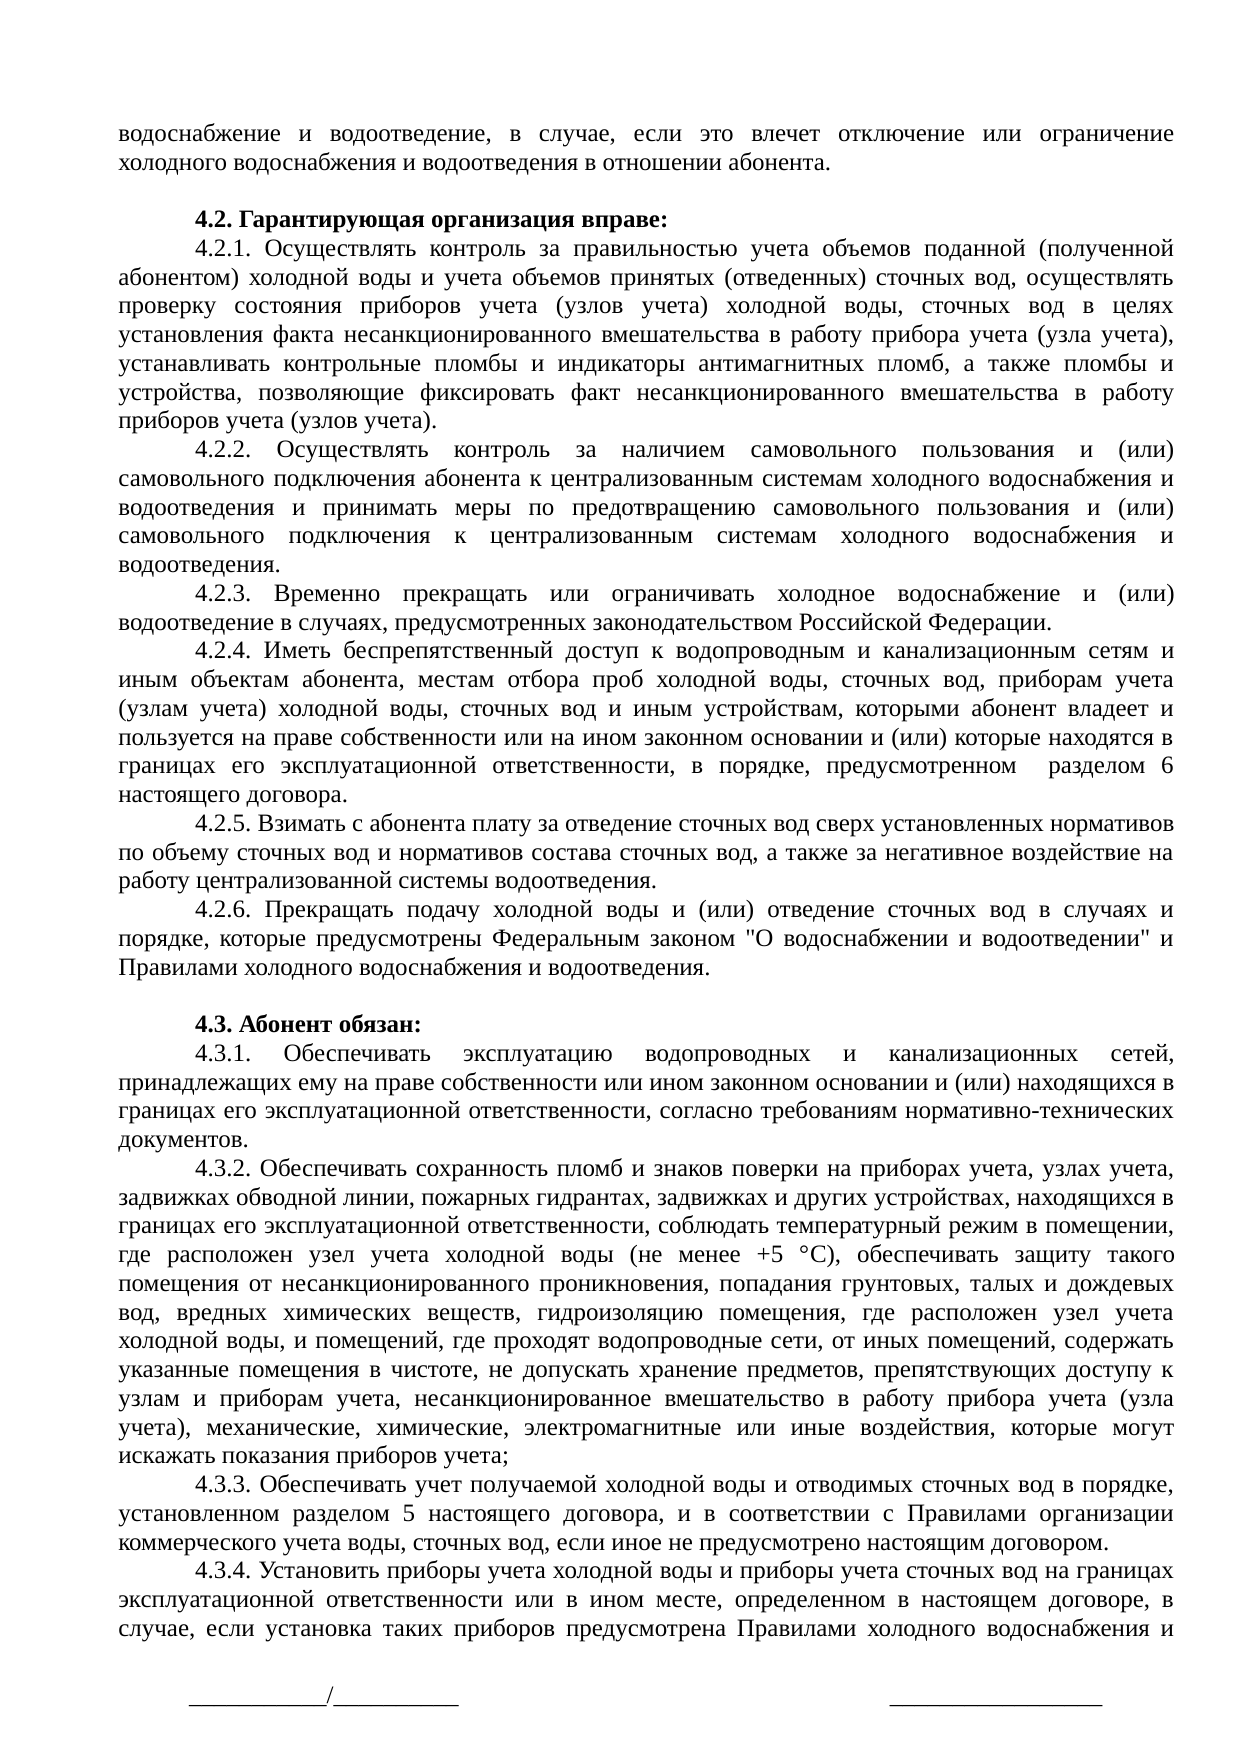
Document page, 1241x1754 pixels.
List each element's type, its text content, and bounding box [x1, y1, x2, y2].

text 4.2. Гарантирующая организация вправе: [118, 204, 1175, 233]
text 4.2.5. Взимать с абонента плату за отведение сточных вод сверх установленных нормативов по объему сточных вод и нормативов состава сточных вод, а также за негативное воздействие на работу централизованной системы водоотведения. [118, 808, 1175, 894]
text 4.2.6. Прекращать подачу холодной воды и (или) отведение сточных вод в случаях и порядке, которые предусмотрены Федеральным законом "О водоснабжении и водоотведении" и Правилами холодного водоснабжения и водоотведения. [118, 894, 1175, 981]
text 4.3.4. Установить приборы учета холодной воды и приборы учета сточных вод на границах эксплуатационной ответственности или в ином месте, определенном в настоящем договоре, в случае, если установка таких приборов предусмотрена Правилами холодного водоснабжения и [118, 1556, 1175, 1642]
text 4.3.1. Обеспечивать эксплуатацию водопроводных и канализационных сетей, принадлежащих ему на праве собственности или ином законном основании и (или) находящихся в границах его эксплуатационной ответственности, согласно требованиям нормативно-технических документов. [118, 1038, 1175, 1153]
text 4.3.2. Обеспечивать сохранность пломб и знаков поверки на приборах учета, узлах учета, задвижках обводной линии, пожарных гидрантах, задвижках и других устройствах, находящихся в границах его эксплуатационной ответственности, соблюдать температурный режим в помещении, где расположен узел учета холодной воды (не менее +5 °C), обеспечивать защиту такого помещения от несанкционированного проникновения, попадания грунтовых, талых и дождевых вод, вредных химических веществ, гидроизоляцию помещения, где расположен узел учета холодной воды, и помещений, где проходят водопроводные сети, от иных помещений, содержать указанные помещения в чистоте, не допускать хранение предметов, препятствующих доступу к узлам и приборам учета, несанкционированное вмешательство в работу прибора учета (узла учета), механические, химические, электромагнитные или иные воздействия, которые могут искажать показания приборов учета; [118, 1153, 1175, 1469]
text 4.2.1. Осуществлять контроль за правильностью учета объемов поданной (полученной абонентом) холодной воды и учета объемов принятых (отведенных) сточных вод, осуществлять проверку состояния приборов учета (узлов учета) холодной воды, сточных вод в целях установления факта несанкционированного вмешательства в работу прибора учета (узла учета), устанавливать контрольные пломбы и индикаторы антимагнитных пломб, а также пломбы и устройства, позволяющие фиксировать факт несанкционированного вмешательства в работу приборов учета (узлов учета). [118, 233, 1175, 434]
text 4.2.2. Осуществлять контроль за наличием самовольного пользования и (или) самовольного подключения абонента к централизованным системам холодного водоснабжения и водоотведения и принимать меры по предотвращению самовольного пользования и (или) самовольного подключения к централизованным системам холодного водоснабжения и водоотведения. [118, 434, 1175, 578]
text 4.2.4. Иметь беспрепятственный доступ к водопроводным и канализационным сетям и иным объектам абонента, местам отбора проб холодной воды, сточных вод, приборам учета (узлам учета) холодной воды, сточных вод и иным устройствам, которыми абонент владеет и пользуется на праве собственности или на ином законном основании и (или) которые находятся в границах его эксплуатационной ответственности, в порядке, предусмотренном разделом 6 настоящего договора. [118, 636, 1175, 808]
text 4.3.3. Обеспечивать учет получаемой холодной воды и отводимых сточных вод в порядке, установленном разделом 5 настоящего договора, и в соответствии с Правилами организации коммерческого учета воды, сточных вод, если иное не предусмотрено настоящим договором. [118, 1469, 1175, 1556]
text 4.2.3. Временно прекращать или ограничивать холодное водоснабжение и (или) водоотведение в случаях, предусмотренных законодательством Российской Федерации. [118, 578, 1175, 636]
text водоснабжение и водоотведение, в случае, если это влечет отключение или ограничение холодного водоснабжения и водоотведения в отношении абонента. [118, 118, 1175, 176]
text 4.3. Абонент обязан: [118, 1009, 1175, 1038]
